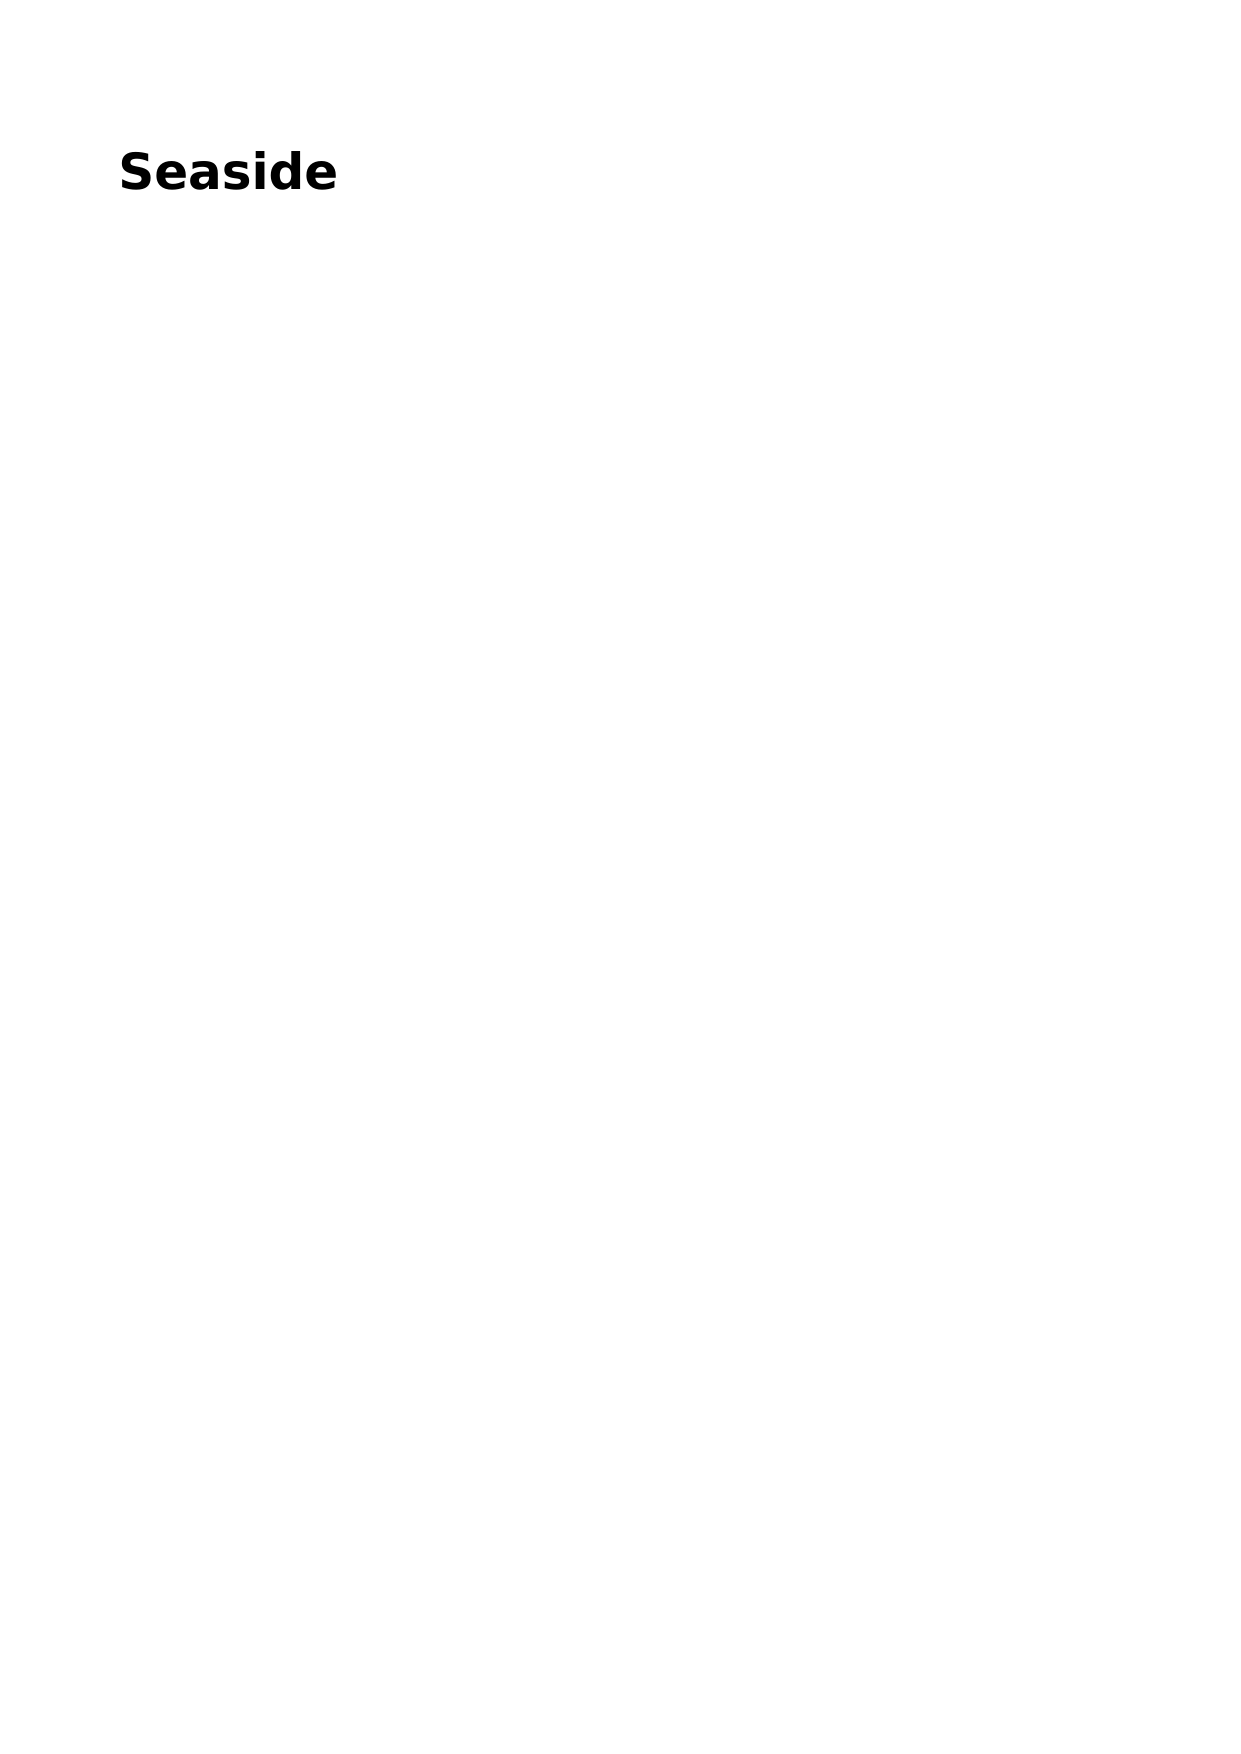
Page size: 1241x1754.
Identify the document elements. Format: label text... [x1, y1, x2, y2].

subtitle Seaside [118, 143, 1122, 201]
